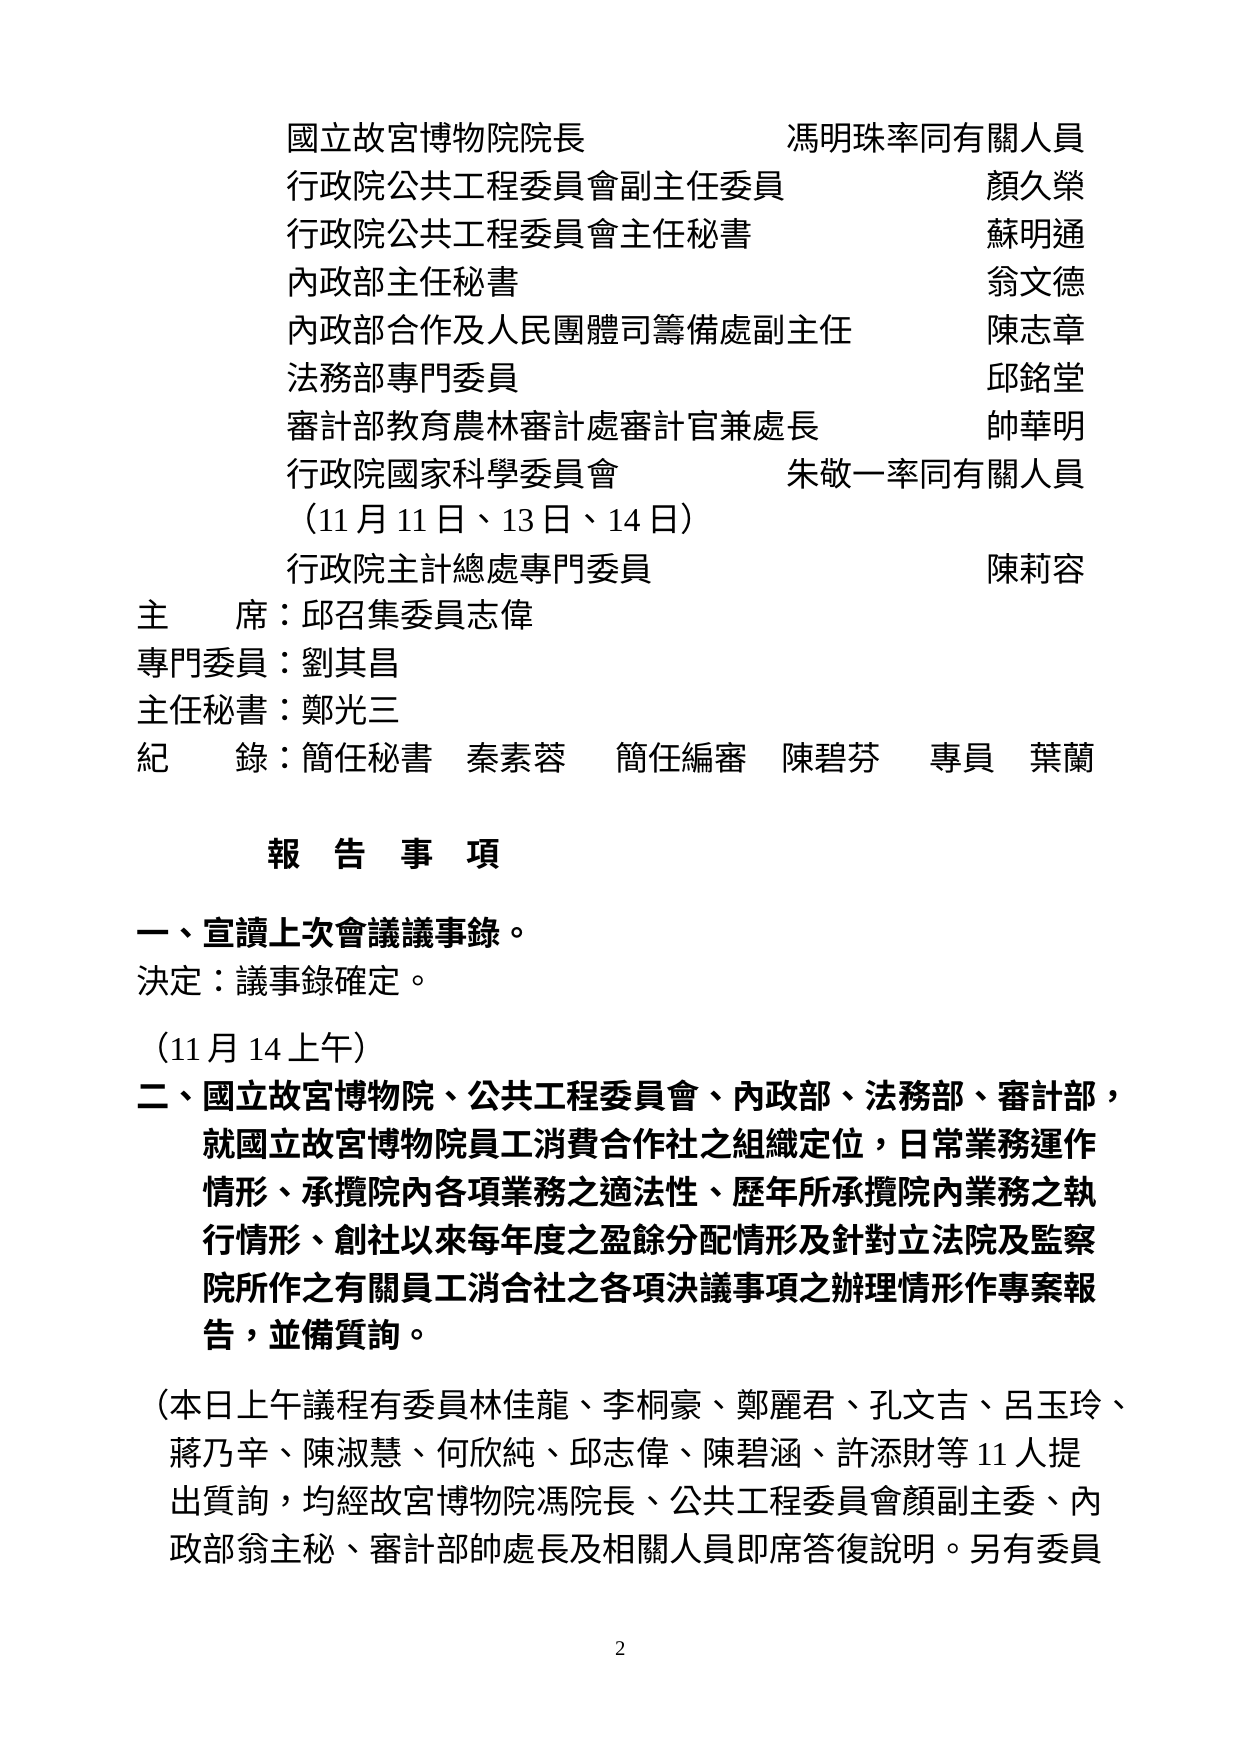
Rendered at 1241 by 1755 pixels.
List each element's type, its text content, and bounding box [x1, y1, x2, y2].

text 審計部教育農林審計處審計官兼處長 帥華明 [136, 400, 1102, 448]
text （11月11日、13日、14日） [136, 496, 1102, 543]
text 行政院主計總處專門委員 陳莉容 [136, 543, 1102, 591]
text 法務部專門委員 邱銘堂 [136, 352, 1102, 400]
text 一、宣讀上次會議議事錄。 [136, 910, 1104, 958]
text 內政部主任秘書 翁文德 [136, 256, 1102, 304]
text 行政院公共工程委員會主任秘書 蘇明通 [136, 208, 1102, 256]
text 報 告 事 項 [136, 831, 1102, 879]
text 行政院公共工程委員會副主任委員 顏久榮 [136, 160, 1102, 208]
text （11月14上午） [136, 1025, 1104, 1073]
text 紀 錄：簡任秘書 秦素蓉 簡任編審 陳碧芬 專員 葉蘭 [136, 735, 1102, 783]
text 行政院國家科學委員會 朱敬一率同有關人員 [136, 448, 1102, 496]
text 專門委員：劉其昌 [136, 639, 1102, 687]
text 主任秘書：鄭光三 [136, 687, 1102, 735]
text （本日上午議程有委員林佳龍、李桐豪、鄭麗君、孔文吉、呂玉玲、蔣乃辛、陳淑慧、何欣純、邱志偉、陳碧涵、許添財等11人提出質詢，均經故宮博物院馮院長、公共工程委員會顏副主委、內政部翁主秘、審計部帥處長及相關人員即席答復說明。另有委員許智傑、潘維剛之書面質詢列入紀錄，刊登公報。） [136, 1379, 1104, 1571]
text 主 席：邱召集委員志偉 [136, 591, 1102, 639]
text 決定：議事錄確定。 [136, 958, 1104, 1006]
text 國立故宮博物院院長 馮明珠率同有關人員 [136, 112, 1102, 160]
text 二、國立故宮博物院、公共工程委員會、內政部、法務部、審計部，就國立故宮博物院員工消費合作社之組織定位，日常業務運作情形、承攬院內各項業務之適法性、歷年所承攬院內業務之執行情形、創社以來每年度之盈餘分配情形及針對立法院及監察院所作之有關員工消合社之各項決議事項之辦理情形作專案報告，並備質詢。 [136, 1073, 1104, 1360]
text 內政部合作及人民團體司籌備處副主任 陳志章 [136, 304, 1102, 352]
